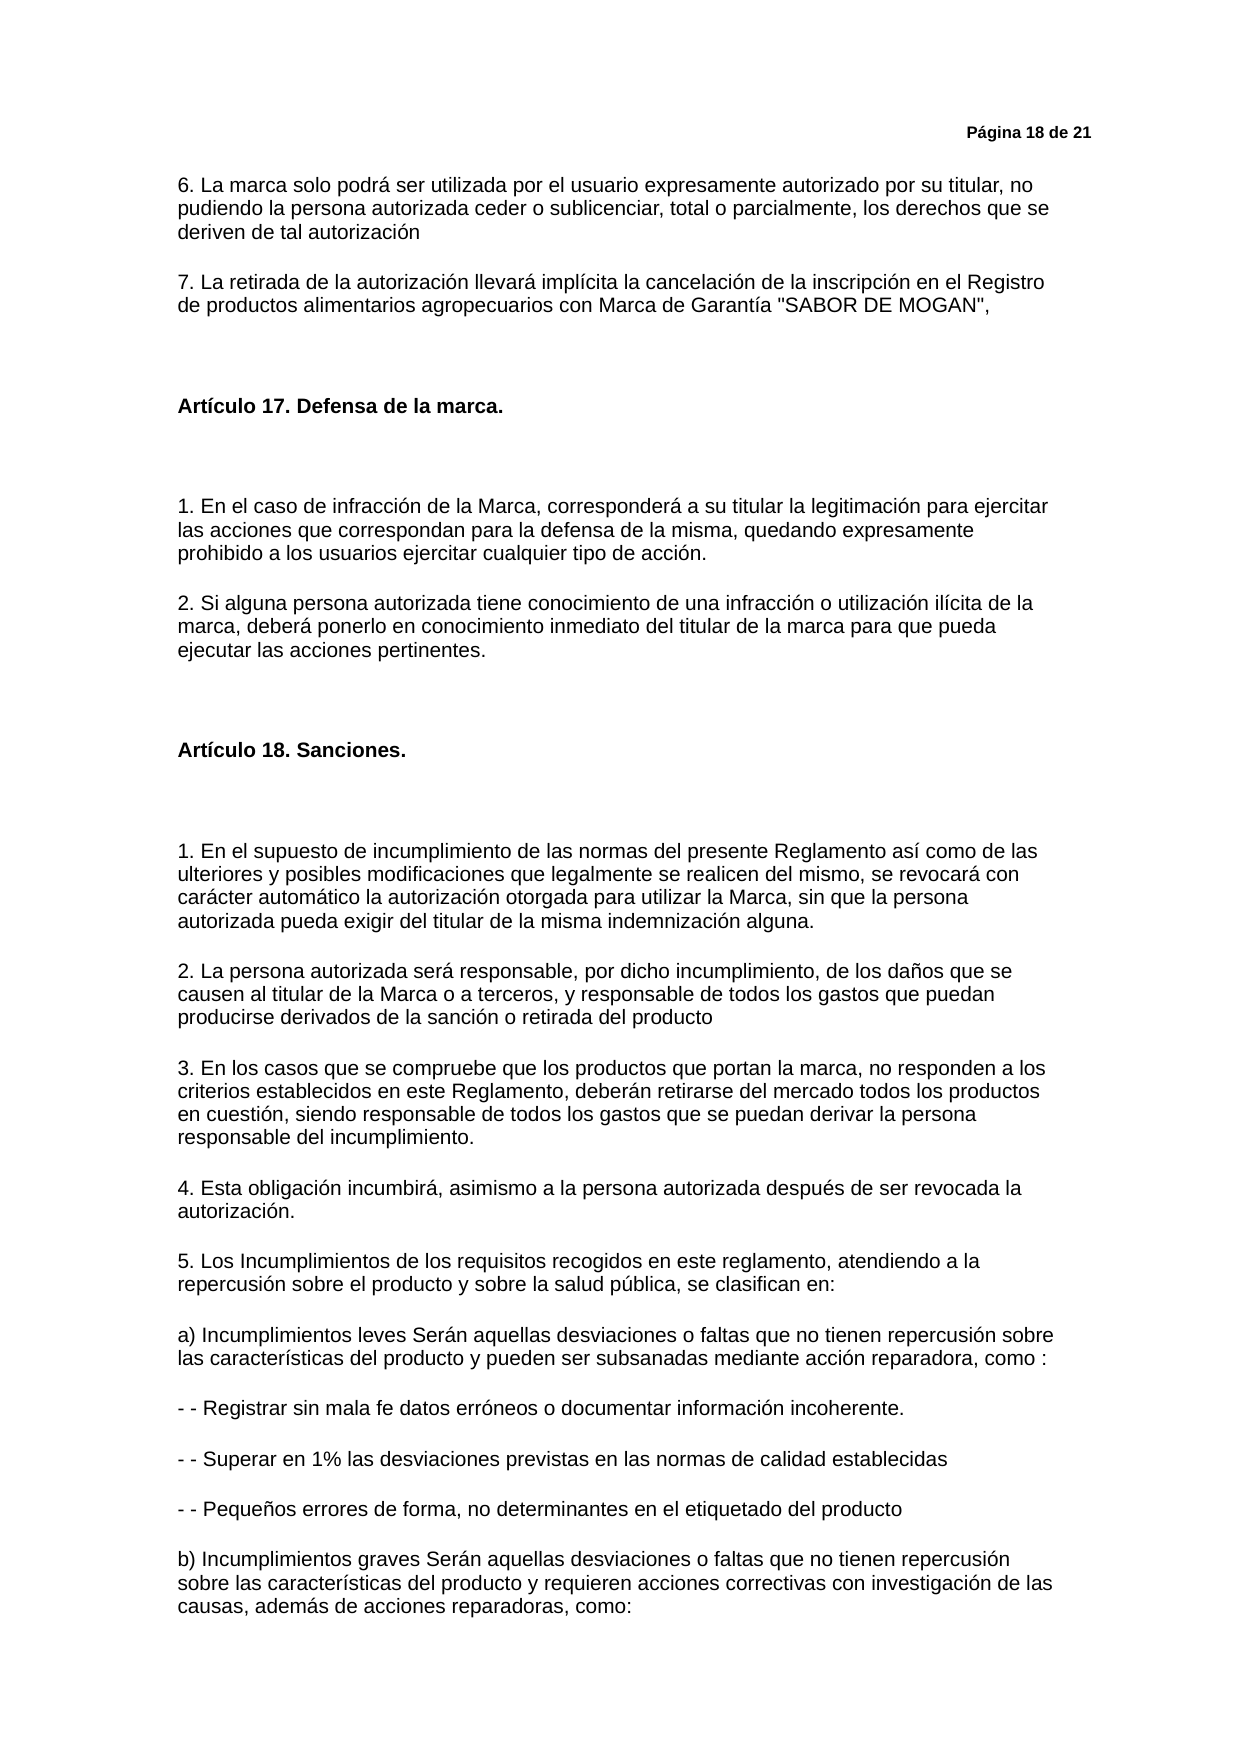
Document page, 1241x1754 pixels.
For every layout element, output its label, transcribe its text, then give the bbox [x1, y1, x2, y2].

text 2. Si alguna persona autorizada tiene conocimiento de una infracción o utilización ilícita de la marca, deberá ponerlo en conocimiento inmediato del titular de la marca para que pueda ejecutar las acciones pertinentes. [177, 592, 1063, 661]
text - - Pequeños errores de forma, no determinantes en el etiquetado del producto [177, 1497, 1063, 1521]
text Artículo 18. Sanciones. [177, 739, 1063, 762]
text - - Registrar sin mala fe datos erróneos o documentar información incoherente. [177, 1397, 1063, 1420]
text 2. La persona autorizada será responsable, por dicho incumplimiento, de los daños que se causen al titular de la Marca o a terceros, y responsable de todos los gastos que puedan producirse derivados de la sanción o retirada del producto [177, 959, 1063, 1029]
text b) Incumplimientos graves Serán aquellas desviaciones o faltas que no tienen repercusión sobre las características del producto y requieren acciones correctivas con investigación de las causas, además de acciones reparadoras, como: [177, 1548, 1063, 1617]
text a) Incumplimientos leves Serán aquellas desviaciones o faltas que no tienen repercusión sobre las características del producto y pueden ser subsanadas mediante acción reparadora, como : [177, 1323, 1063, 1370]
text 4. Esta obligación incumbirá, asimismo a la persona autorizada después de ser revocada la autorización. [177, 1176, 1063, 1223]
text 1. En el caso de infracción de la Marca, corresponderá a su titular la legitimación para ejercitar las acciones que correspondan para la defensa de la misma, quedando expresamente prohibido a los usuarios ejercitar cualquier tipo de acción. [177, 495, 1063, 565]
text 3. En los casos que se compruebe que los productos que portan la marca, no responden a los criterios establecidos en este Reglamento, deberán retirarse del mercado todos los productos en cuestión, siendo responsable de todos los gastos que se puedan derivar la persona responsable del incumplimiento. [177, 1056, 1063, 1149]
text - - Superar en 1% las desviaciones previstas en las normas de calidad establecidas [177, 1447, 1063, 1470]
text 7. La retirada de la autorización llevará implícita la cancelación de la inscripción en el Registro de productos alimentarios agropecuarios con Marca de Garantía "SABOR DE MOGAN", [177, 271, 1063, 317]
text Artículo 17. Defensa de la marca. [177, 394, 1063, 418]
text 5. Los Incumplimientos de los requisitos recogidos en este reglamento, atendiendo a la repercusión sobre el producto y sobre la salud pública, se clasifican en: [177, 1250, 1063, 1296]
text 1. En el supuesto de incumplimiento de las normas del presente Reglamento así como de las ulteriores y posibles modificaciones que legalmente se realicen del mismo, se revocará con carácter automático la autorización otorgada para utilizar la Marca, sin que la persona autorizada pueda exigir del titular de la misma indemnización alguna. [177, 839, 1063, 932]
text 6. La marca solo podrá ser utilizada por el usuario expresamente autorizado por su titular, no pudiendo la persona autorizada ceder o sublicenciar, total o parcialmente, los derechos que se deriven de tal autorización [177, 174, 1063, 243]
